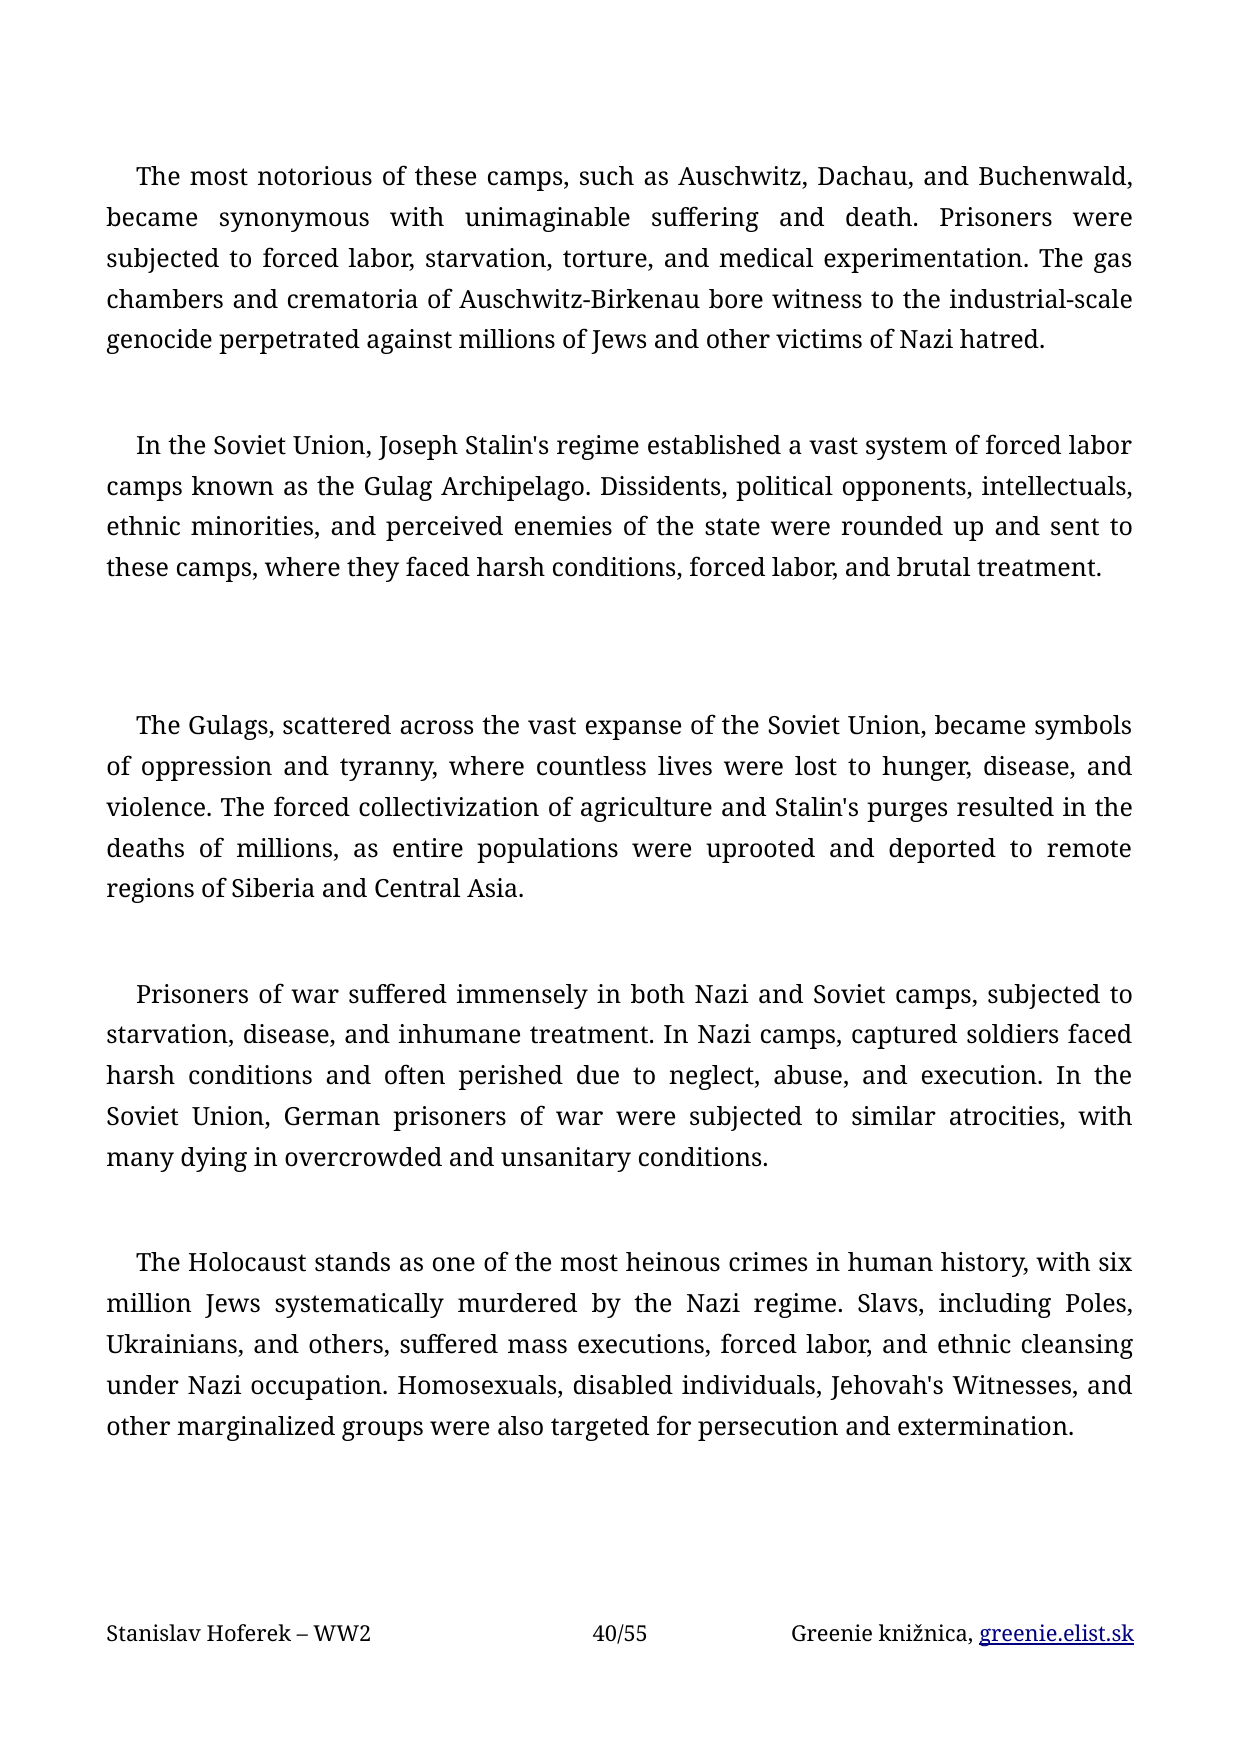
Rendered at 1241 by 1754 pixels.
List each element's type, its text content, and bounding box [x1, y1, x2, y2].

text Prisoners of war suffered immensely in both Nazi and Soviet camps, subjected to starvation, disease, and inhumane treatment. In Nazi camps, captured soldiers faced harsh conditions and often perished due to neglect, abuse, and execution. In the Soviet Union, German prisoners of war were subjected to similar atrocities, with many dying in overcrowded and unsanitary conditions. [106, 976, 1134, 1174]
text The most notorious of these camps, such as Auschwitz, Dachau, and Buchenwald, became synonymous with unimaginable suffering and death. Prisoners were subjected to forced labor, starvation, torture, and medical experimentation. The gas chambers and crematoria of Auschwitz-Birkenau bore witness to the industrial-scale genocide perpetrated against millions of Jews and other victims of Nazi hatred. [106, 159, 1134, 356]
text The Holocaust stands as one of the most heinous crimes in human history, with six million Jews systematically murdered by the Nazi regime. Slavs, including Poles, Ukrainians, and others, suffered mass executions, forced labor, and ethnic cleansing under Nazi occupation. Homosexuals, disabled individuals, Jehovah's Witnesses, and other marginalized groups were also targeted for persecution and extermination. [106, 1245, 1134, 1442]
text In the Soviet Union, Joseph Stalin's regime established a vast system of forced labor camps known as the Gulag Archipelago. Dissidents, political opponents, intellectuals, ethnic minorities, and perceived enemies of the state were rounded up and sent to these camps, where they faced harsh conditions, forced labor, and brutal treatment. [106, 427, 1134, 584]
text The Gulags, scattered across the vast expanse of the Soviet Union, became symbols of oppression and tyranny, where countless lives were lost to hunger, disease, and violence. The forced collectivization of agriculture and Stalin's purges resulted in the deaths of millions, as entire populations were uprooted and deported to remote regions of Siberia and Central Asia. [106, 708, 1134, 905]
